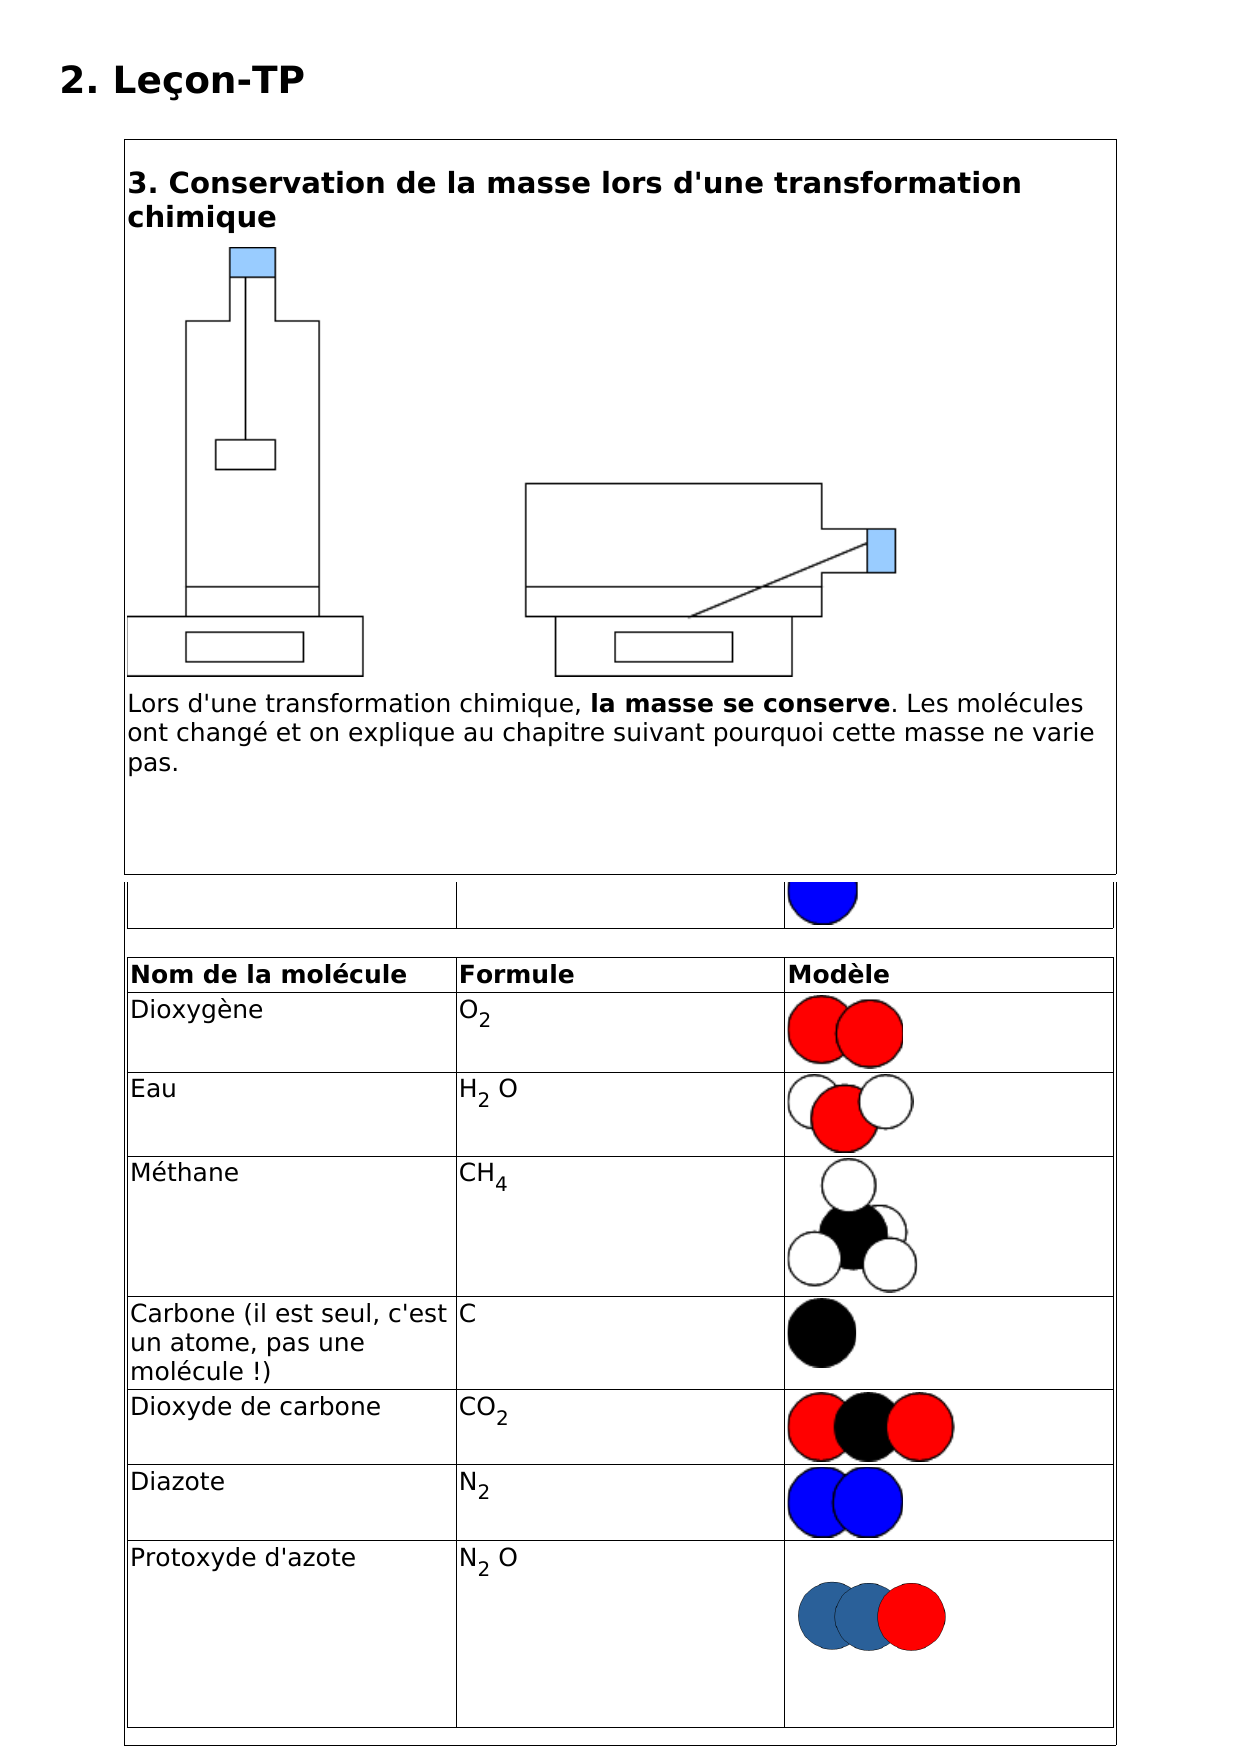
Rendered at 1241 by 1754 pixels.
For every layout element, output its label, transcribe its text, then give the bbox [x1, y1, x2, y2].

table_cell [785, 1157, 1113, 1296]
table_cell Carbone (il est seul, c'est un atome, pas une molécule !) [128, 1297, 456, 1389]
table_header Formule [457, 958, 784, 992]
table_cell [785, 1297, 1113, 1389]
table_header Nom de la molécule [128, 958, 456, 992]
table_cell [785, 1073, 1113, 1156]
table_cell Protoxyde d'azote [128, 1541, 456, 1727]
table_cell N2 O [457, 1541, 784, 1727]
table_cell CH4 [457, 1157, 784, 1296]
table_cell [785, 1465, 1113, 1540]
table_cell Eau [128, 1073, 456, 1156]
picture [787, 1298, 857, 1368]
subtitle 2. Leçon-TP [59, 59, 1181, 103]
picture [787, 882, 858, 925]
table_header 3. Conservation de la masse lors d'une transformation chimique Lors d'une transformation chimique, la masse se conserve. Les molécules ont changé et on explique au chapitre suivant pourquoi cette masse ne varie pas. [125, 140, 1116, 873]
table_cell N2 [457, 1465, 784, 1540]
table_cell N [457, 882, 784, 927]
table_cell [785, 1541, 1113, 1727]
table_cell O2 [457, 993, 784, 1072]
table_cell C [457, 1297, 784, 1389]
table_cell H2 O [457, 1073, 784, 1156]
picture [787, 1392, 955, 1462]
table_cell CO2 [457, 1390, 784, 1464]
table_cell Azote [128, 882, 456, 927]
picture [787, 1074, 914, 1153]
table_cell Diazote [128, 1465, 456, 1540]
table_cell [785, 882, 1113, 927]
table_cell Dioxyde de carbone [128, 1390, 456, 1464]
picture [787, 995, 903, 1069]
table_cell [785, 1390, 1113, 1464]
table_cell [785, 993, 1113, 1072]
picture [787, 1467, 903, 1538]
picture [127, 247, 898, 677]
table_cell Méthane [128, 1157, 456, 1296]
picture [787, 1158, 918, 1293]
table_header Modèle [785, 958, 1113, 992]
picture [787, 1572, 953, 1660]
table_header Chp V : Les atomes et la transformation chimiques I. Les molécules et les atomes Une molécule est un assemblage d'atomes. On représente les atomes par des symboles. L'ensemble des atomes de l'Univers est présent dans le tableau périodique des éléments. On modélise les atomes par des boules de différentes couleurs. [125, 882, 1116, 1745]
table_cell Dioxygène [128, 993, 456, 1072]
